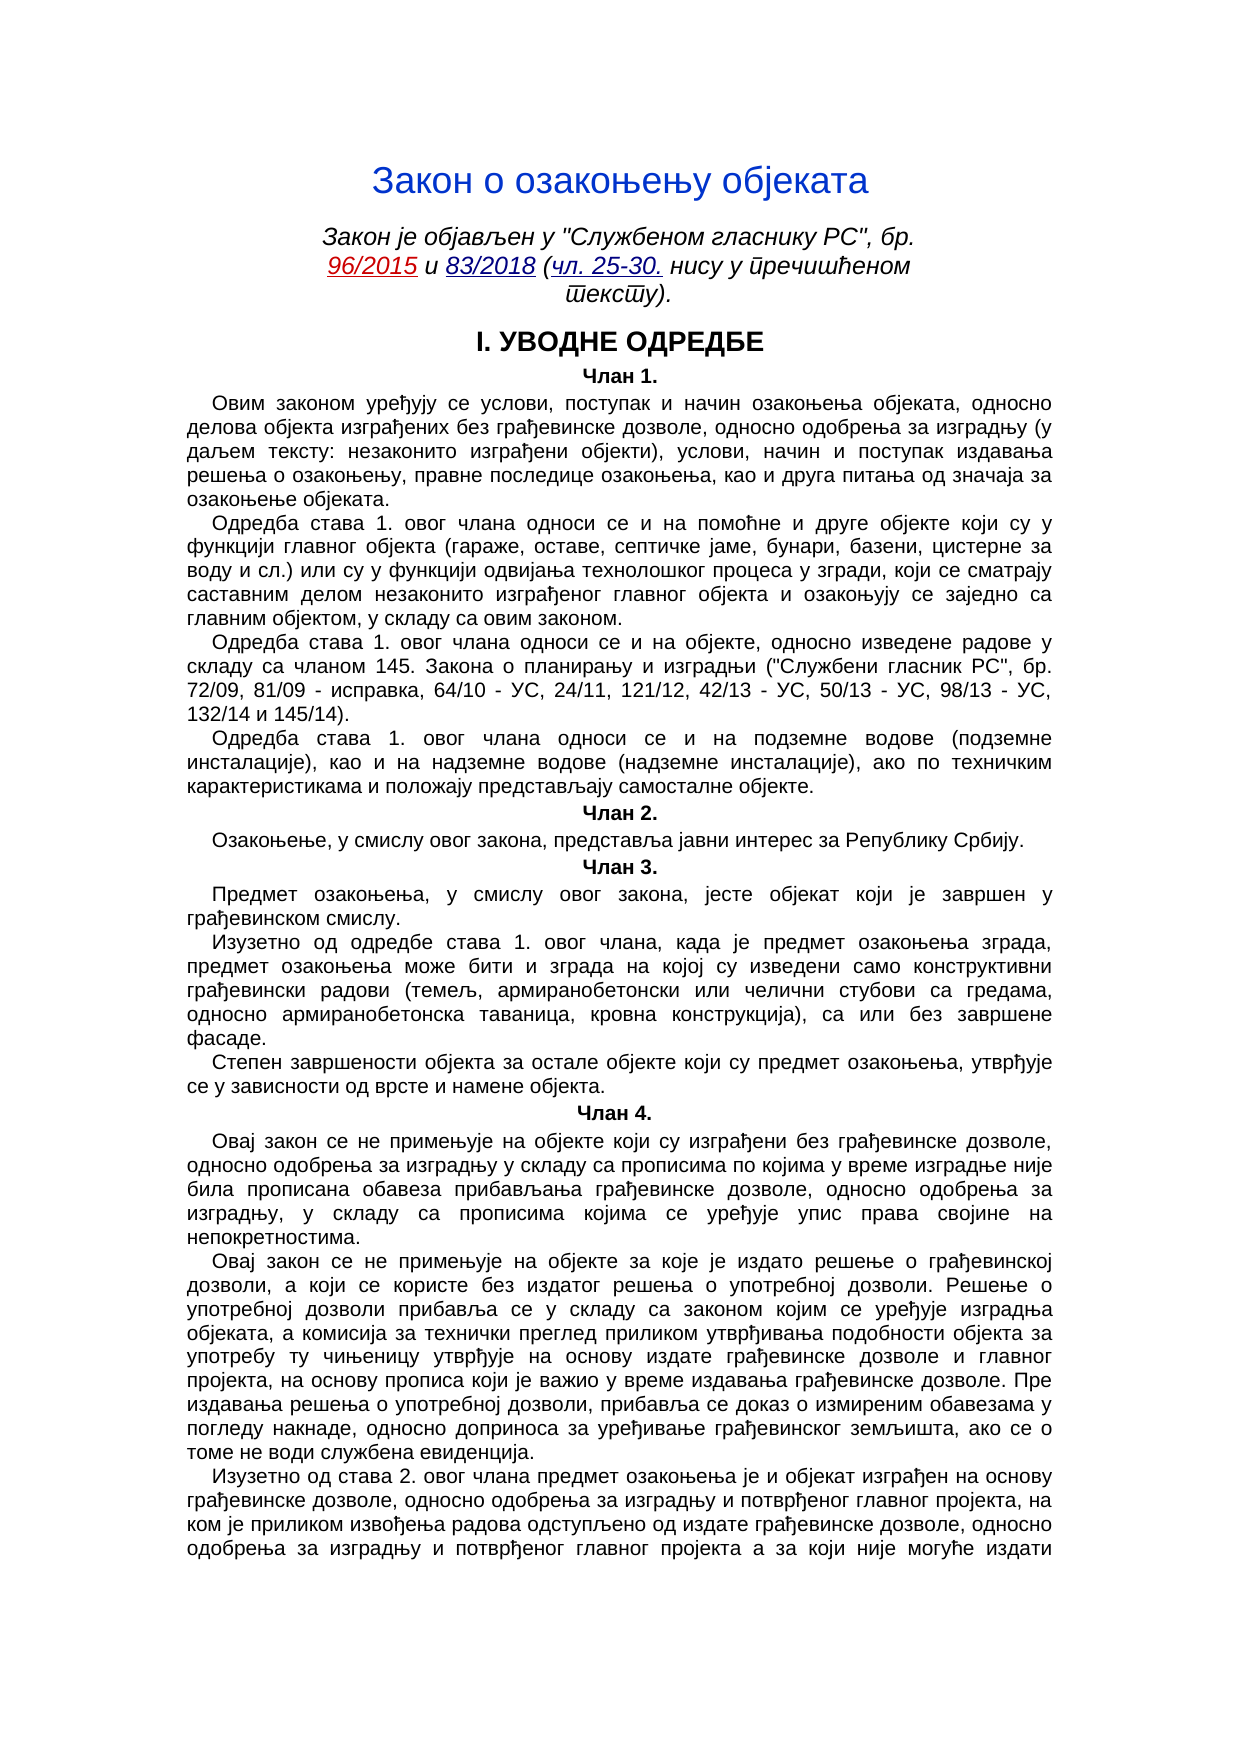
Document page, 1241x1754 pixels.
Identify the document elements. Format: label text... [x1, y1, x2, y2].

text Степен завршености објекта за остале објекте који су предмет озакоњења, утврђује се у зависности од врсте и намене објекта. [187, 1050, 1053, 1098]
text Члан 4. ﻿ [148, 1101, 1093, 1126]
text Члан 3. [148, 855, 1093, 879]
text Овим законом уређују се услови, поступак и начин озакоњења објеката, односно делова објекта изграђених без грађевинске дозволе, односно одобрења за изградњу (у даљем тексту: незаконито изграђени објекти), услови, начин и поступак издавања решења о озакоњењу, правне последице озакоњења, као и друга питања од значаја за озакоњење објеката. [187, 391, 1053, 510]
text Овај закон се не примењује на објекте који су изграђени без грађевинске дозволе, односно одобрења за изградњу у складу са прописима по којима у време изградње није била прописана обавеза прибављања грађевинске дозволе, односно одобрења за изградњу, у складу са прописима којима се уређује упис права својине на непокретностима. [187, 1129, 1053, 1248]
text Одредба става 1. овог члана односи се и на помоћне и друге објекте који су у функцији главног објекта (гараже, оставе, септичке јаме, бунари, базени, цистерне за воду и сл.) или су у функцији одвијања технолошког процеса у згради, који се сматрају саставним делом незаконито изграђеног главног објекта и озакоњују се заједно са главним објектом, у складу са овим законом. [187, 510, 1053, 630]
text Изузетно од одредбе става 1. овог члана, када је предмет озакоњења зграда, предмет озакоњења може бити и зграда на којој су изведени само конструктивни грађевински радови (темељ, армиранобетонски или челични стубови са гредама, односно армиранобетонска таваница, кровна конструкција), са или без завршене фасаде. [187, 930, 1053, 1050]
text Закон о озакоњењу објеката [148, 158, 1093, 201]
text Изузетно од става 2. овог члана предмет озакоњења је и објекат изграђен на основу грађевинске дозволе, односно одобрења за изградњу и потврђеног главног пројекта, на ком је приликом извођења радова одступљено од издате грађевинске дозволе, односно одобрења за изградњу и потврђеног главног пројекта а за који није могуће издати [187, 1464, 1053, 1560]
text Члан 2. [148, 801, 1093, 825]
text I. УВОДНЕ ОДРЕДБЕ [171, 325, 1069, 357]
text Одредба става 1. овог члана односи се и на објекте, односно изведене радове у складу са чланом 145. Закона о планирању и изградњи ("Службени гласник РС", бр. 72/09, 81/09 - исправка, 64/10 - УС, 24/11, 121/12, 42/13 - УС, 50/13 - УС, 98/13 - УС, 132/14 и 145/14). [187, 630, 1053, 726]
text Закон је објављен у "Службеном гласнику РС", бр. 96/2015 и 83/2018 (чл. 25-30. нису у пречишћеном тексту). [319, 222, 921, 308]
text Члан 1. [148, 363, 1093, 387]
text Овај закон се не примењује на објекте за које је издато решење о грађевинској дозволи, а који се користе без издатог решења о употребној дозволи. Решење о употребној дозволи прибавља се у складу са законом којим се уређује изградња објеката, а комисија за технички преглед приликом утврђивања подобности објекта за употребу ту чињеницу утврђује на основу издате грађевинске дозволе и главног пројекта, на основу прописа који је важио у време издавања грађевинске дозволе. Пре издавања решења о употребној дозволи, прибавља се доказ о измиреним обавезама у погледу накнаде, односно доприноса за уређивање грађевинског земљишта, ако се о томе не води службена евиденција. [187, 1248, 1053, 1464]
text Предмет озакоњења, у смислу овог закона, јесте објекат који је завршен у грађевинском смислу. [187, 882, 1053, 930]
text Одредба става 1. овог члана односи се и на подземне водове (подземне инсталације), као и на надземне водове (надземне инсталације), ако по техничким карактеристикама и положају представљају самосталне објекте. [187, 726, 1053, 798]
text Озакоњење, у смислу овог закона, представља јавни интерес за Републику Србију. [187, 828, 1053, 852]
